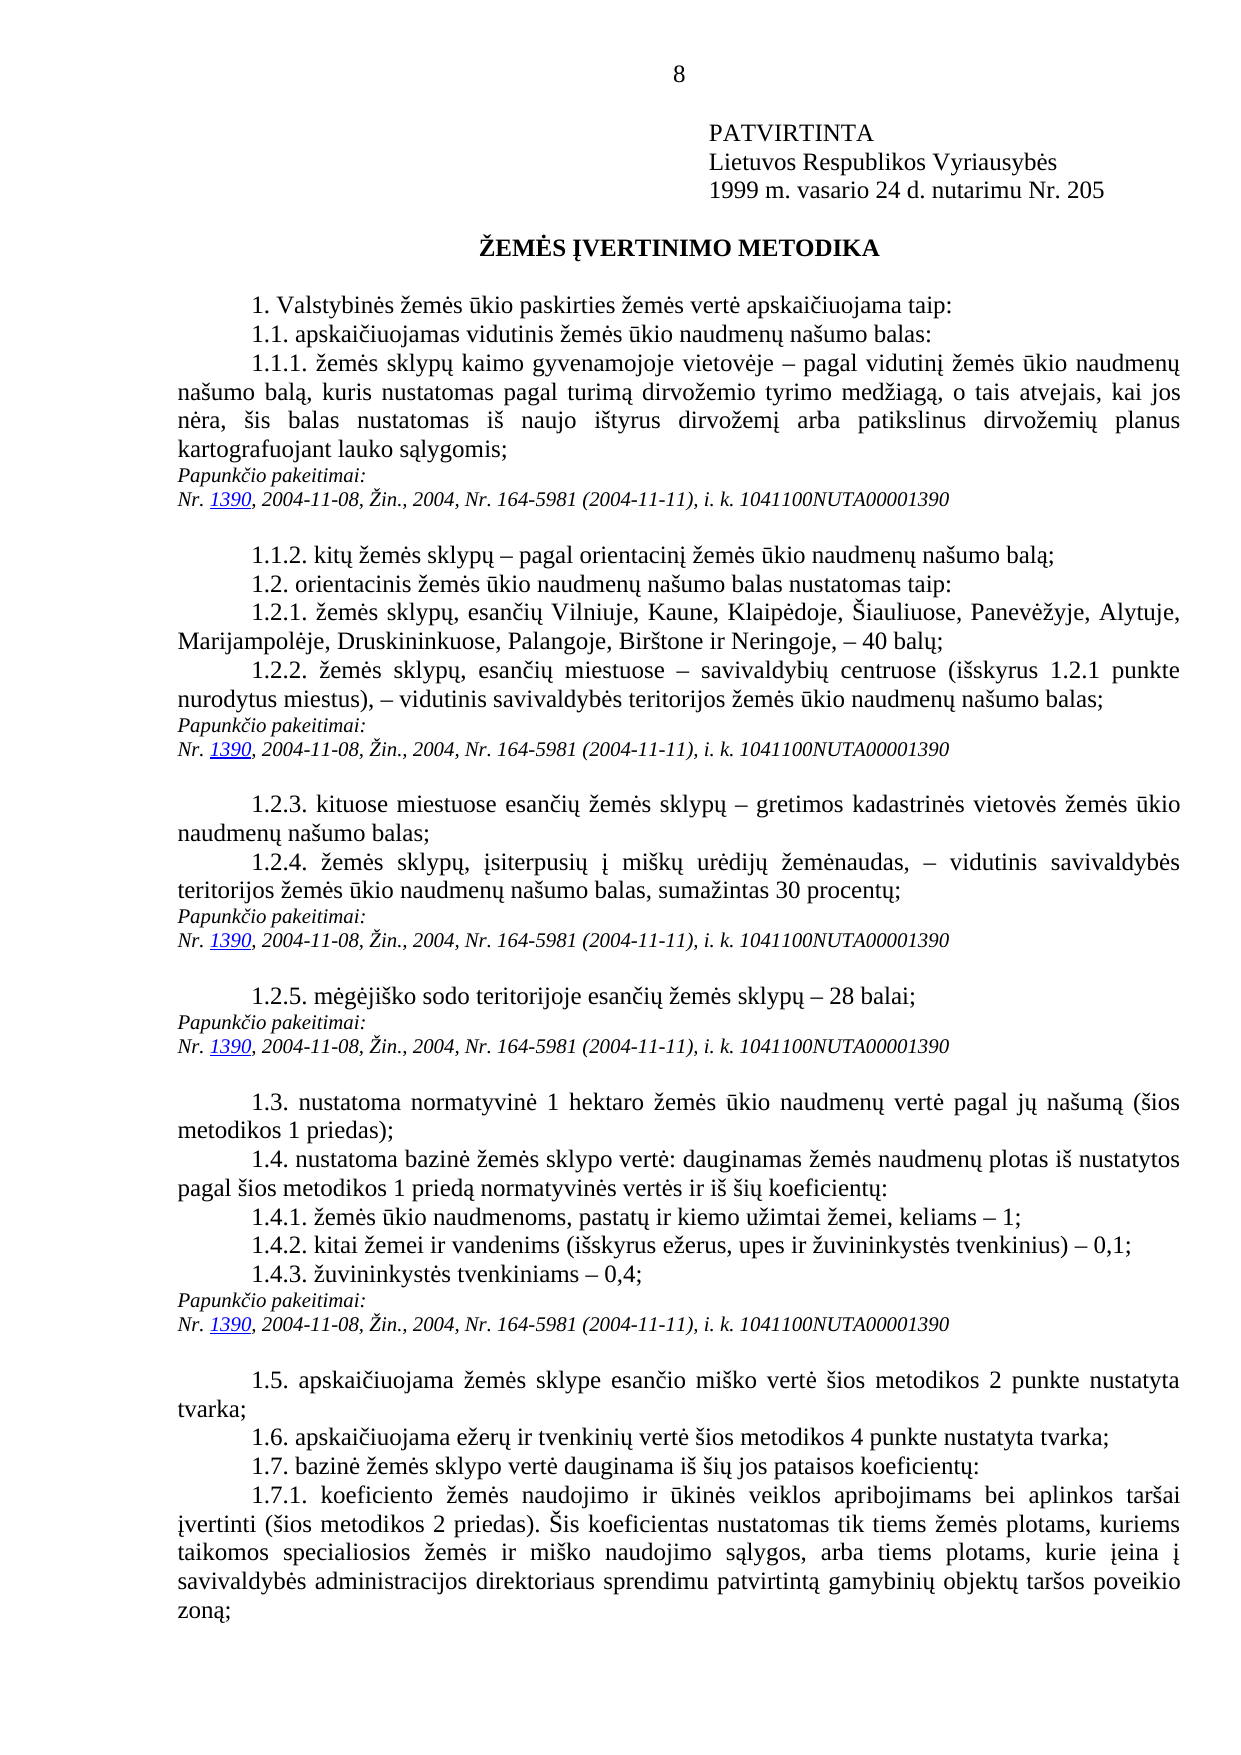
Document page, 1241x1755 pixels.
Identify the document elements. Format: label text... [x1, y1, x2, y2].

text Nr. 1390, 2004-11-08, Žin., 2004, Nr. 164-5981 (2004-11-11), i. k. 1041100NUTA00001390 [177, 1034, 1181, 1058]
text 1.1.1. žemės sklypų kaimo gyvenamojoje vietovėje – pagal vidutinį žemės ūkio naudmenų našumo balą, kuris nustatomas pagal turimą dirvožemio tyrimo medžiagą, o tais atvejais, kai jos nėra, šis balas nustatomas iš naujo ištyrus dirvožemį arba patikslinus dirvožemių planus kartografuojant lauko sąlygomis; [177, 348, 1181, 463]
text 1.2.1. žemės sklypų, esančių Vilniuje, Kaune, Klaipėdoje, Šiauliuose, Panevėžyje, Alytuje, Marijampolėje, Druskininkuose, Palangoje, Birštone ir Neringoje, – 40 balų; [177, 597, 1181, 655]
text 1.7. bazinė žemės sklypo vertė dauginama iš šių jos pataisos koeficientų: [177, 1451, 1181, 1480]
text 1.2. orientacinis žemės ūkio naudmenų našumo balas nustatomas taip: [177, 569, 1181, 597]
text Papunkčio pakeitimai: [177, 463, 1181, 487]
text 1.2.3. kituose miestuose esančių žemės sklypų – gretimos kadastrinės vietovės žemės ūkio naudmenų našumo balas; [177, 789, 1181, 847]
text Papunkčio pakeitimai: [177, 712, 1181, 737]
text 1.4.2. kitai žemei ir vandenims (išskyrus ežerus, upes ir žuvininkystės tvenkinius) – 0,1; [177, 1231, 1181, 1259]
text 1.4.3. žuvininkystės tvenkiniams – 0,4; [177, 1259, 1181, 1288]
text žemės įvertinimo metodika [177, 233, 1181, 262]
text 1. Valstybinės žemės ūkio paskirties žemės vertė apskaičiuojama taip: [177, 291, 1181, 319]
text 1.4. nustatoma bazinė žemės sklypo vertė: dauginamas žemės naudmenų plotas iš nustatytos pagal šios metodikos 1 priedą normatyvinės vertės ir iš šių koeficientų: [177, 1144, 1181, 1202]
text Nr. 1390, 2004-11-08, Žin., 2004, Nr. 164-5981 (2004-11-11), i. k. 1041100NUTA00001390 [177, 737, 1181, 761]
text Nr. 1390, 2004-11-08, Žin., 2004, Nr. 164-5981 (2004-11-11), i. k. 1041100NUTA00001390 [177, 1312, 1181, 1336]
text 1.1.2. kitų žemės sklypų – pagal orientacinį žemės ūkio naudmenų našumo balą; [177, 540, 1181, 569]
text Papunkčio pakeitimai: [177, 1288, 1181, 1312]
text 1.1. apskaičiuojamas vidutinis žemės ūkio naudmenų našumo balas: [177, 319, 1181, 348]
text 1.7.1. koeficiento žemės naudojimo ir ūkinės veiklos apribojimams bei aplinkos taršai įvertinti (šios metodikos 2 priedas). Šis koeficientas nustatomas tik tiems žemės plotams, kuriems taikomos specialiosios žemės ir miško naudojimo sąlygos, arba tiems plotams, kurie įeina į savivaldybės administracijos direktoriaus sprendimu patvirtintą gamybinių objektų taršos poveikio zoną; [177, 1480, 1181, 1624]
text 1.2.4. žemės sklypų, įsiterpusių į miškų urėdijų žemėnaudas, – vidutinis savivaldybės teritorijos žemės ūkio naudmenų našumo balas, sumažintas 30 procentų; [177, 847, 1181, 904]
text 1.6. apskaičiuojama ežerų ir tvenkinių vertė šios metodikos 4 punkte nustatyta tvarka; [177, 1422, 1181, 1451]
text 1999 m. vasario 24 d. nutarimu Nr. 205 [177, 176, 1181, 204]
text Papunkčio pakeitimai: [177, 1010, 1181, 1034]
text Papunkčio pakeitimai: [177, 904, 1181, 928]
text 1.4.1. žemės ūkio naudmenoms, pastatų ir kiemo užimtai žemei, keliams – 1; [177, 1202, 1181, 1231]
text 1.5. apskaičiuojama žemės sklype esančio miško vertė šios metodikos 2 punkte nustatyta tvarka; [177, 1365, 1181, 1422]
text 1.3. nustatoma normatyvinė 1 hektaro žemės ūkio naudmenų vertė pagal jų našumą (šios metodikos 1 priedas); [177, 1087, 1181, 1144]
text Nr. 1390, 2004-11-08, Žin., 2004, Nr. 164-5981 (2004-11-11), i. k. 1041100NUTA00001390 [177, 928, 1181, 952]
text Nr. 1390, 2004-11-08, Žin., 2004, Nr. 164-5981 (2004-11-11), i. k. 1041100NUTA00001390 [177, 487, 1181, 511]
text Patvirtinta [709, 118, 1181, 147]
text 1.2.2. žemės sklypų, esančių miestuose – savivaldybių centruose (išskyrus 1.2.1 punkte nurodytus miestus), – vidutinis savivaldybės teritorijos žemės ūkio naudmenų našumo balas; [177, 655, 1181, 712]
text Lietuvos Respublikos Vyriausybės [177, 147, 1181, 176]
text 1.2.5. mėgėjiško sodo teritorijoje esančių žemės sklypų – 28 balai; [177, 981, 1181, 1010]
